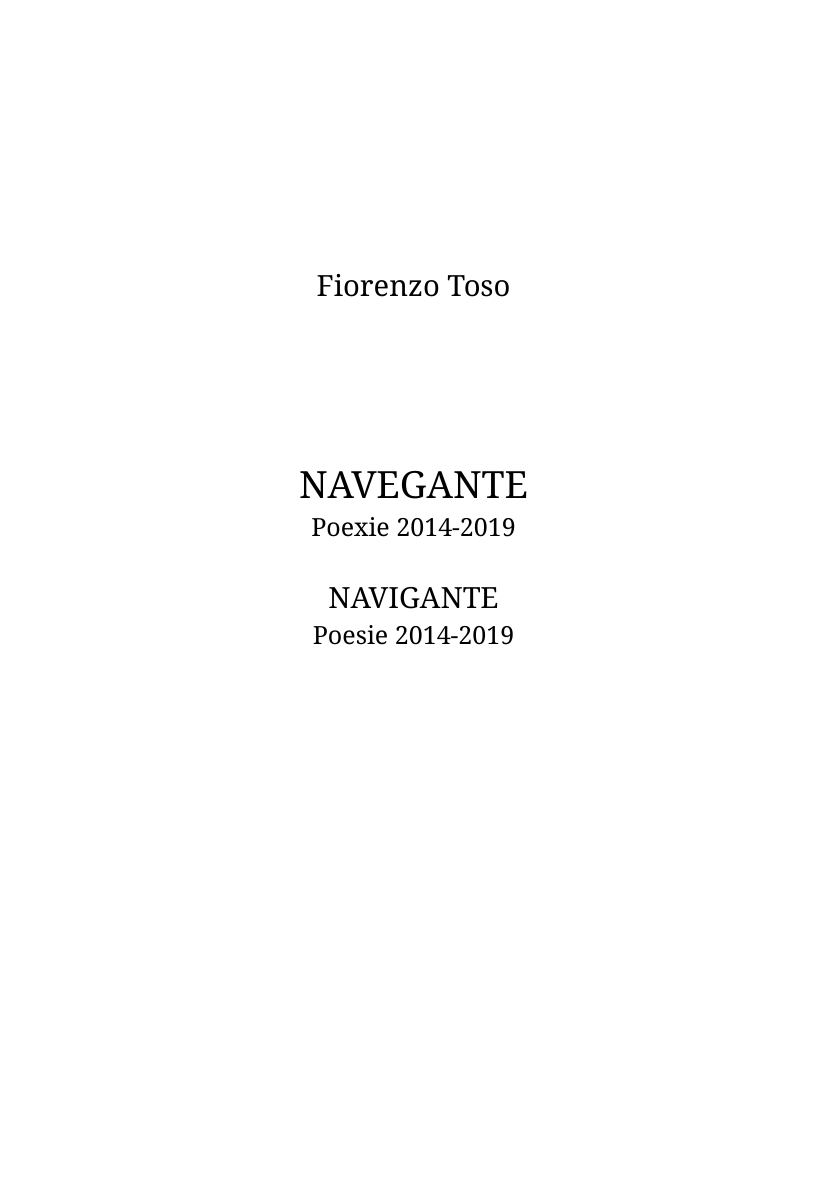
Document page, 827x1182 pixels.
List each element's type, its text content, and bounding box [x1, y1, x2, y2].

text NAVIGANTE [118, 578, 709, 617]
text Poesie 2014-2019 [118, 617, 709, 652]
text Fiorenzo Toso [118, 266, 709, 305]
text Poexie 2014-2019 [118, 510, 709, 544]
text NAVEGANTE [118, 459, 709, 510]
